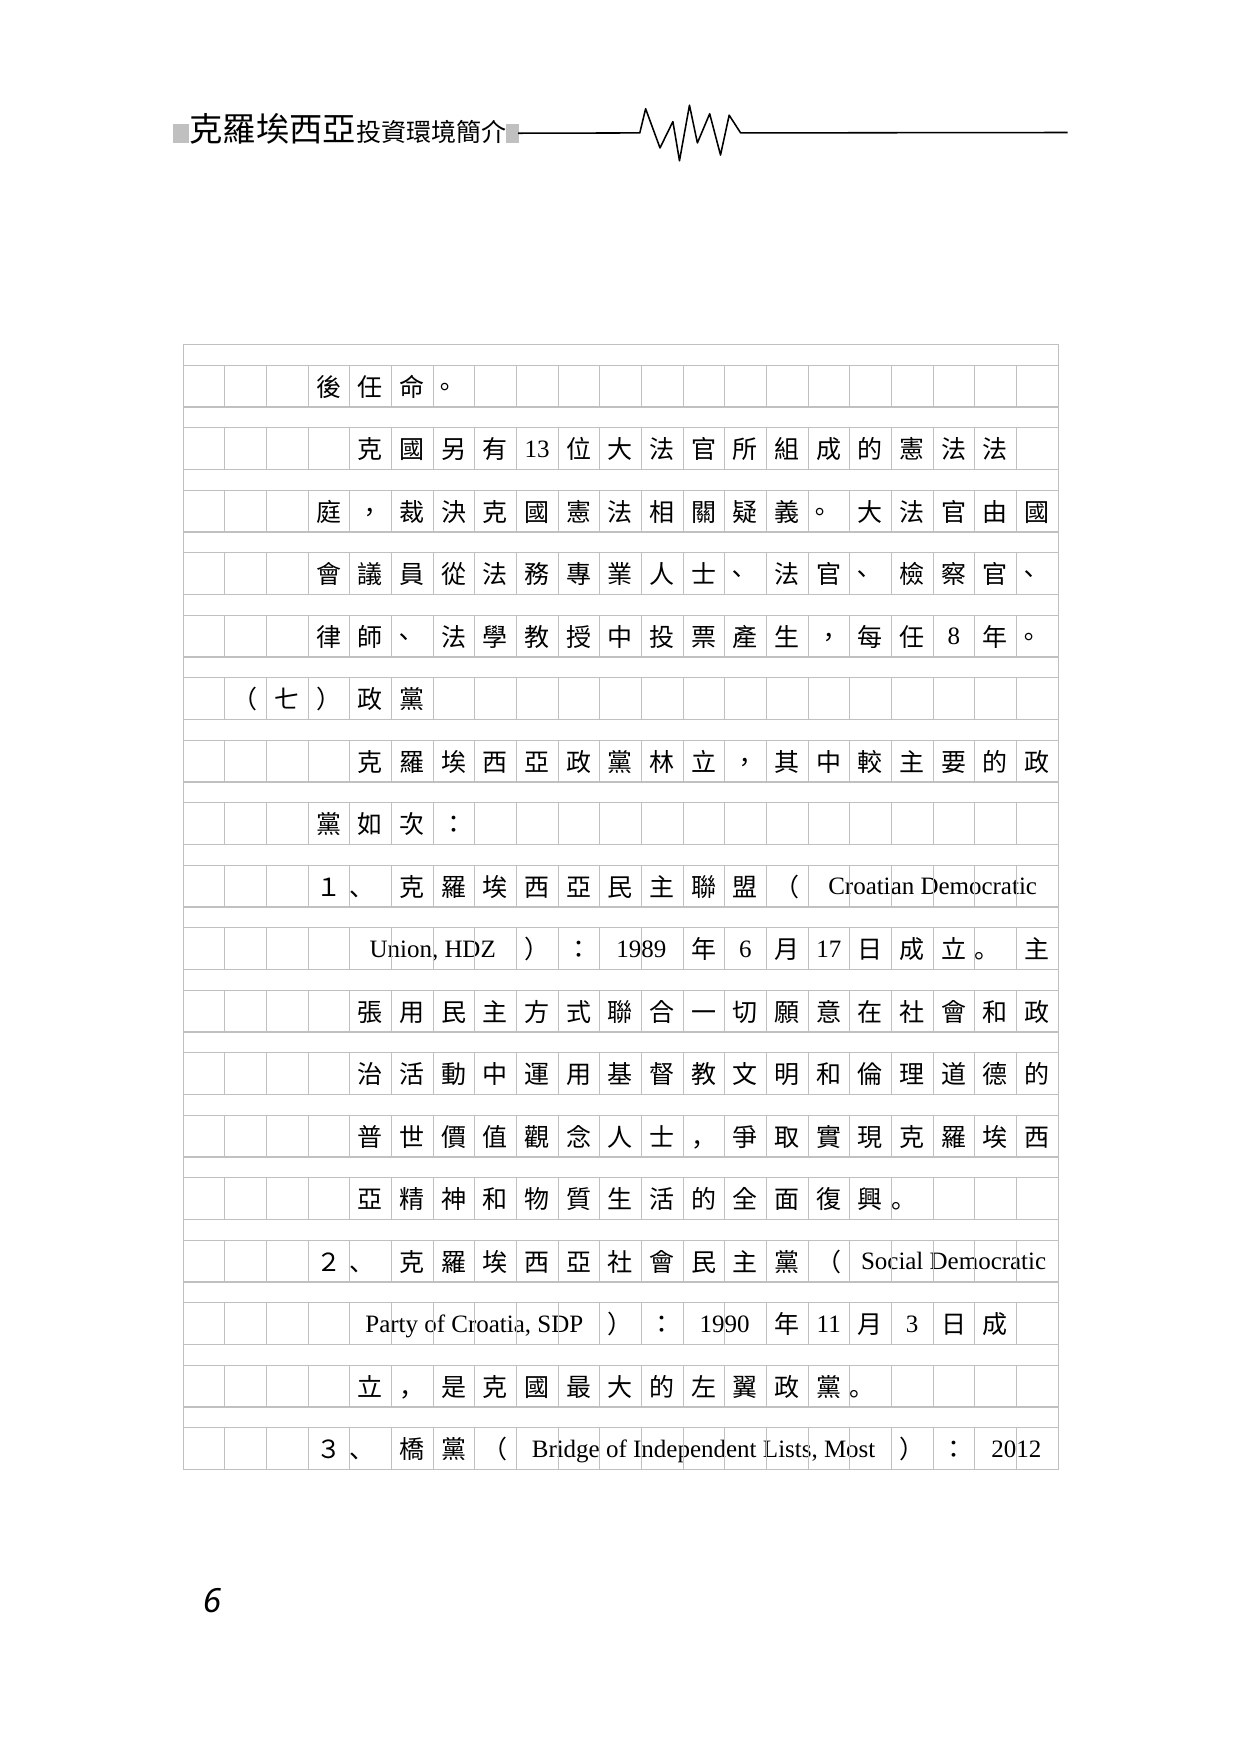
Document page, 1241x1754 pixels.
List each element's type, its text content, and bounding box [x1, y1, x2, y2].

text 立 [684, 741, 724, 781]
text ２、克羅埃西亞社會民主黨（Social Democratic Party of Croatia, SDP）：1990年11月3日成立，是克國最大的左翼政黨。 [934, 1366, 974, 1406]
text ３、橋黨（Bridge of Independent Lists, Most）：2012年11月17日成立，主張自由經濟。 [309, 1428, 349, 1469]
text 克國另有13位大法官所組成的憲法法庭，裁決克國憲法相關疑義。大法官由國會議員從法務專業人士、法官、檢察官、律師、法學教授中投票產生，每任8年。 [725, 553, 766, 594]
text 克國另有13位大法官所組成的憲法法庭，裁決克國憲法相關疑義。大法官由國會議員從法務專業人士、法官、檢察官、律師、法學教授中投票產生，每任8年。 [309, 553, 349, 594]
text ２、克羅埃西亞社會民主黨（Social Democratic Party of Croatia, SDP）：1990年11月3日成立，是克國最大的左翼政黨。 [642, 1241, 683, 1281]
text [892, 678, 933, 719]
text [725, 678, 766, 719]
text 克國另有13位大法官所組成的憲法法庭，裁決克國憲法相關疑義。大法官由國會議員從法務專業人士、法官、檢察官、律師、法學教授中投票產生，每任8年。 [809, 553, 849, 594]
text [281, 783, 1058, 802]
text 克國另有13位大法官所組成的憲法法庭，裁決克國憲法相關疑義。大法官由國會議員從法務專業人士、法官、檢察官、律師、法學教授中投票產生，每任8年。 [934, 616, 974, 656]
text 克國另有13位大法官所組成的憲法法庭，裁決克國憲法相關疑義。大法官由國會議員從法務專業人士、法官、檢察官、律師、法學教授中投票產生，每任8年。 [892, 553, 933, 594]
text 克國另有13位大法官所組成的憲法法庭，裁決克國憲法相關疑義。大法官由國會議員從法務專業人士、法官、檢察官、律師、法學教授中投票產生，每任8年。 [475, 553, 516, 594]
text 克國另有13位大法官所組成的憲法法庭，裁決克國憲法相關疑義。大法官由國會議員從法務專業人士、法官、檢察官、律師、法學教授中投票產生，每任8年。 [559, 491, 599, 531]
text [281, 720, 1058, 740]
text ２、克羅埃西亞社會民主黨（Social Democratic Party of Croatia, SDP）：1990年11月3日成立，是克國最大的左翼政黨。 [475, 1241, 516, 1281]
text ２、克羅埃西亞社會民主黨（Social Democratic Party of Croatia, SDP）：1990年11月3日成立，是克國最大的左翼政黨。 [434, 1303, 474, 1344]
text ３、橋黨（Bridge of Independent Lists, Most）：2012年11月17日成立，主張自由經濟。 [434, 1428, 474, 1469]
text 克國另有13位大法官所組成的憲法法庭，裁決克國憲法相關疑義。大法官由國會議員從法務專業人士、法官、檢察官、律師、法學教授中投票產生，每任8年。 [850, 553, 891, 594]
text ２、克羅埃西亞社會民主黨（Social Democratic Party of Croatia, SDP）：1990年11月3日成立，是克國最大的左翼政黨。 [684, 1303, 724, 1344]
text 克國另有13位大法官所組成的憲法法庭，裁決克國憲法相關疑義。大法官由國會議員從法務專業人士、法官、檢察官、律師、法學教授中投票產生，每任8年。 [892, 616, 933, 656]
text 克國另有13位大法官所組成的憲法法庭，裁決克國憲法相關疑義。大法官由國會議員從法務專業人士、法官、檢察官、律師、法學教授中投票產生，每任8年。 [975, 491, 1016, 531]
text 克國另有13位大法官所組成的憲法法庭，裁決克國憲法相關疑義。大法官由國會議員從法務專業人士、法官、檢察官、律師、法學教授中投票產生，每任8年。 [434, 616, 474, 656]
text ２、克羅埃西亞社會民主黨（Social Democratic Party of Croatia, SDP）：1990年11月3日成立，是克國最大的左翼政黨。 [600, 1241, 641, 1281]
text ３、橋黨（Bridge of Independent Lists, Most）：2012年11月17日成立，主張自由經濟。 [281, 1408, 1058, 1427]
text 克國另有13位大法官所組成的憲法法庭，裁決克國憲法相關疑義。大法官由國會議員從法務專業人士、法官、檢察官、律師、法學教授中投票產生，每任8年。 [1017, 616, 1058, 656]
text ３、橋黨（Bridge of Independent Lists, Most）：2012年11月17日成立，主張自由經濟。 [767, 1428, 808, 1469]
text ２、克羅埃西亞社會民主黨（Social Democratic Party of Croatia, SDP）：1990年11月3日成立，是克國最大的左翼政黨。 [559, 1366, 599, 1406]
text ２、克羅埃西亞社會民主黨（Social Democratic Party of Croatia, SDP）：1990年11月3日成立，是克國最大的左翼政黨。 [642, 1303, 683, 1344]
text ２、克羅埃西亞社會民主黨（Social Democratic Party of Croatia, SDP）：1990年11月3日成立，是克國最大的左翼政黨。 [600, 1366, 641, 1406]
text [475, 678, 516, 719]
text 克國另有13位大法官所組成的憲法法庭，裁決克國憲法相關疑義。大法官由國會議員從法務專業人士、法官、檢察官、律師、法學教授中投票產生，每任8年。 [600, 491, 641, 531]
text １、克羅埃西亞民主聯盟（Croatian Democratic Union, HDZ）：1989年6月17日成立。主張用民主方式聯合一切願意在社會和政治活動中運用基督教文明和倫理道德的普世價值觀念人士，爭取實現克羅埃西亞精神和物質生活的全面復興。 [281, 1095, 1058, 1115]
text 克國另有13位大法官所組成的憲法法庭，裁決克國憲法相關疑義。大法官由國會議員從法務專業人士、法官、檢察官、律師、法學教授中投票產生，每任8年。 [975, 616, 1016, 656]
text [850, 678, 891, 719]
text [281, 803, 308, 844]
text ３、橋黨（Bridge of Independent Lists, Most）：2012年11月17日成立，主張自由經濟。 [517, 1428, 558, 1469]
text 政 [559, 741, 599, 781]
text １、克羅埃西亞民主聯盟（Croatian Democratic Union, HDZ）：1989年6月17日成立。主張用民主方式聯合一切願意在社會和政治活動中運用基督教文明和倫理道德的普世價值觀念人士，爭取實現克羅埃西亞精神和物質生活的全面復興。 [281, 970, 1058, 990]
text ２、克羅埃西亞社會民主黨（Social Democratic Party of Croatia, SDP）：1990年11月3日成立，是克國最大的左翼政黨。 [975, 1241, 1016, 1281]
text ３、橋黨（Bridge of Independent Lists, Most）：2012年11月17日成立，主張自由經濟。 [350, 1428, 391, 1469]
text 克國另有13位大法官所組成的憲法法庭，裁決克國憲法相關疑義。大法官由國會議員從法務專業人士、法官、檢察官、律師、法學教授中投票產生，每任8年。 [392, 428, 433, 469]
text 克國另有13位大法官所組成的憲法法庭，裁決克國憲法相關疑義。大法官由國會議員從法務專業人士、法官、檢察官、律師、法學教授中投票產生，每任8年。 [434, 428, 474, 469]
text １、克羅埃西亞民主聯盟（Croatian Democratic Union, HDZ）：1989年6月17日成立。主張用民主方式聯合一切願意在社會和政治活動中運用基督教文明和倫理道德的普世價值觀念人士，爭取實現克羅埃西亞精神和物質生活的全面復興。 [281, 1033, 1058, 1052]
text ２、克羅埃西亞社會民主黨（Social Democratic Party of Croatia, SDP）：1990年11月3日成立，是克國最大的左翼政黨。 [350, 1366, 391, 1406]
text 克國另有13位大法官所組成的憲法法庭，裁決克國憲法相關疑義。大法官由國會議員從法務專業人士、法官、檢察官、律師、法學教授中投票產生，每任8年。 [350, 616, 391, 656]
text ２、克羅埃西亞社會民主黨（Social Democratic Party of Croatia, SDP）：1990年11月3日成立，是克國最大的左翼政黨。 [434, 1366, 474, 1406]
text 如 [350, 803, 391, 844]
text [1017, 678, 1058, 719]
text [434, 678, 474, 719]
text ２、克羅埃西亞社會民主黨（Social Democratic Party of Croatia, SDP）：1990年11月3日成立，是克國最大的左翼政黨。 [934, 1303, 974, 1344]
text 克國另有13位大法官所組成的憲法法庭，裁決克國憲法相關疑義。大法官由國會議員從法務專業人士、法官、檢察官、律師、法學教授中投票產生，每任8年。 [281, 533, 1058, 552]
text 克國另有13位大法官所組成的憲法法庭，裁決克國憲法相關疑義。大法官由國會議員從法務專業人士、法官、檢察官、律師、法學教授中投票產生，每任8年。 [850, 491, 891, 531]
text ２、克羅埃西亞社會民主黨（Social Democratic Party of Croatia, SDP）：1990年11月3日成立，是克國最大的左翼政黨。 [281, 1220, 1058, 1240]
text 克國另有13位大法官所組成的憲法法庭，裁決克國憲法相關疑義。大法官由國會議員從法務專業人士、法官、檢察官、律師、法學教授中投票產生，每任8年。 [809, 616, 849, 656]
text （ [225, 678, 266, 719]
text 克國另有13位大法官所組成的憲法法庭，裁決克國憲法相關疑義。大法官由國會議員從法務專業人士、法官、檢察官、律師、法學教授中投票產生，每任8年。 [975, 553, 1016, 594]
text [684, 803, 724, 844]
text [517, 678, 558, 719]
text [975, 678, 1016, 719]
text ３、橋黨（Bridge of Independent Lists, Most）：2012年11月17日成立，主張自由經濟。 [934, 1428, 974, 1469]
text ２、克羅埃西亞社會民主黨（Social Democratic Party of Croatia, SDP）：1990年11月3日成立，是克國最大的左翼政黨。 [600, 1303, 641, 1344]
text 克國另有13位大法官所組成的憲法法庭，裁決克國憲法相關疑義。大法官由國會議員從法務專業人士、法官、檢察官、律師、法學教授中投票產生，每任8年。 [684, 428, 724, 469]
text [975, 803, 1016, 844]
text [281, 741, 308, 781]
text ２、克羅埃西亞社會民主黨（Social Democratic Party of Croatia, SDP）：1990年11月3日成立，是克國最大的左翼政黨。 [309, 1241, 349, 1281]
text ２、克羅埃西亞社會民主黨（Social Democratic Party of Croatia, SDP）：1990年11月3日成立，是克國最大的左翼政黨。 [281, 1283, 1058, 1302]
text 西 [475, 741, 516, 781]
text 克國另有13位大法官所組成的憲法法庭，裁決克國憲法相關疑義。大法官由國會議員從法務專業人士、法官、檢察官、律師、法學教授中投票產生，每任8年。 [642, 428, 683, 469]
text 克國另有13位大法官所組成的憲法法庭，裁決克國憲法相關疑義。大法官由國會議員從法務專業人士、法官、檢察官、律師、法學教授中投票產生，每任8年。 [281, 408, 1058, 427]
text ２、克羅埃西亞社會民主黨（Social Democratic Party of Croatia, SDP）：1990年11月3日成立，是克國最大的左翼政黨。 [767, 1241, 808, 1281]
text ２、克羅埃西亞社會民主黨（Social Democratic Party of Croatia, SDP）：1990年11月3日成立，是克國最大的左翼政黨。 [809, 1241, 849, 1281]
text 主 [892, 741, 933, 781]
text 克國另有13位大法官所組成的憲法法庭，裁決克國憲法相關疑義。大法官由國會議員從法務專業人士、法官、檢察官、律師、法學教授中投票產生，每任8年。 [1017, 491, 1058, 531]
text ２、克羅埃西亞社會民主黨（Social Democratic Party of Croatia, SDP）：1990年11月3日成立，是克國最大的左翼政黨。 [350, 1303, 391, 1344]
text ３、橋黨（Bridge of Independent Lists, Most）：2012年11月17日成立，主張自由經濟。 [642, 1428, 683, 1469]
text ２、克羅埃西亞社會民主黨（Social Democratic Party of Croatia, SDP）：1990年11月3日成立，是克國最大的左翼政黨。 [892, 1241, 933, 1281]
text ２、克羅埃西亞社會民主黨（Social Democratic Party of Croatia, SDP）：1990年11月3日成立，是克國最大的左翼政黨。 [475, 1366, 516, 1406]
text 克國法院依據克國憲法、法律，以及國際條約或協定行使其職權。法官由國家司法委員會（the State Judicial Council）任命，初任5年期滿再獲任命者，則成為終身職（至70歲）。最高法院（the Supreme Court）為最高審級機關，其院長由總統提名經國會同意後任命。 [281, 345, 1058, 365]
text 克國另有13位大法官所組成的憲法法庭，裁決克國憲法相關疑義。大法官由國會議員從法務專業人士、法官、檢察官、律師、法學教授中投票產生，每任8年。 [475, 428, 516, 469]
text [600, 678, 641, 719]
text 克國另有13位大法官所組成的憲法法庭，裁決克國憲法相關疑義。大法官由國會議員從法務專業人士、法官、檢察官、律師、法學教授中投票產生，每任8年。 [434, 491, 474, 531]
text ２、克羅埃西亞社會民主黨（Social Democratic Party of Croatia, SDP）：1990年11月3日成立，是克國最大的左翼政黨。 [809, 1366, 849, 1406]
text 次 [392, 803, 433, 844]
text 羅 [392, 741, 433, 781]
text 克國另有13位大法官所組成的憲法法庭，裁決克國憲法相關疑義。大法官由國會議員從法務專業人士、法官、檢察官、律師、法學教授中投票產生，每任8年。 [392, 553, 433, 594]
text ３、橋黨（Bridge of Independent Lists, Most）：2012年11月17日成立，主張自由經濟。 [809, 1428, 849, 1469]
text ２、克羅埃西亞社會民主黨（Social Democratic Party of Croatia, SDP）：1990年11月3日成立，是克國最大的左翼政黨。 [684, 1241, 724, 1281]
text 克國另有13位大法官所組成的憲法法庭，裁決克國憲法相關疑義。大法官由國會議員從法務專業人士、法官、檢察官、律師、法學教授中投票產生，每任8年。 [309, 428, 349, 469]
text [809, 678, 849, 719]
text ２、克羅埃西亞社會民主黨（Social Democratic Party of Croatia, SDP）：1990年11月3日成立，是克國最大的左翼政黨。 [392, 1366, 433, 1406]
text ２、克羅埃西亞社會民主黨（Social Democratic Party of Croatia, SDP）：1990年11月3日成立，是克國最大的左翼政黨。 [850, 1303, 891, 1344]
text ２、克羅埃西亞社會民主黨（Social Democratic Party of Croatia, SDP）：1990年11月3日成立，是克國最大的左翼政黨。 [517, 1303, 558, 1344]
text ２、克羅埃西亞社會民主黨（Social Democratic Party of Croatia, SDP）：1990年11月3日成立，是克國最大的左翼政黨。 [309, 1303, 349, 1344]
text ２、克羅埃西亞社會民主黨（Social Democratic Party of Croatia, SDP）：1990年11月3日成立，是克國最大的左翼政黨。 [281, 1345, 1058, 1365]
text ３、橋黨（Bridge of Independent Lists, Most）：2012年11月17日成立，主張自由經濟。 [850, 1428, 891, 1469]
text 克國另有13位大法官所組成的憲法法庭，裁決克國憲法相關疑義。大法官由國會議員從法務專業人士、法官、檢察官、律師、法學教授中投票產生，每任8年。 [934, 491, 974, 531]
text 克國另有13位大法官所組成的憲法法庭，裁決克國憲法相關疑義。大法官由國會議員從法務專業人士、法官、檢察官、律師、法學教授中投票產生，每任8年。 [809, 428, 849, 469]
text 克國另有13位大法官所組成的憲法法庭，裁決克國憲法相關疑義。大法官由國會議員從法務專業人士、法官、檢察官、律師、法學教授中投票產生，每任8年。 [392, 616, 433, 656]
text 克國另有13位大法官所組成的憲法法庭，裁決克國憲法相關疑義。大法官由國會議員從法務專業人士、法官、檢察官、律師、法學教授中投票產生，每任8年。 [309, 491, 349, 531]
text 克國另有13位大法官所組成的憲法法庭，裁決克國憲法相關疑義。大法官由國會議員從法務專業人士、法官、檢察官、律師、法學教授中投票產生，每任8年。 [281, 470, 1058, 490]
text 克國另有13位大法官所組成的憲法法庭，裁決克國憲法相關疑義。大法官由國會議員從法務專業人士、法官、檢察官、律師、法學教授中投票產生，每任8年。 [1017, 428, 1058, 469]
text 克國另有13位大法官所組成的憲法法庭，裁決克國憲法相關疑義。大法官由國會議員從法務專業人士、法官、檢察官、律師、法學教授中投票產生，每任8年。 [684, 616, 724, 656]
text 亞 [517, 741, 558, 781]
text ， [725, 741, 766, 781]
text ２、克羅埃西亞社會民主黨（Social Democratic Party of Croatia, SDP）：1990年11月3日成立，是克國最大的左翼政黨。 [975, 1303, 1016, 1344]
text [600, 803, 641, 844]
text [809, 803, 849, 844]
text [207, 658, 1058, 677]
text ２、克羅埃西亞社會民主黨（Social Democratic Party of Croatia, SDP）：1990年11月3日成立，是克國最大的左翼政黨。 [850, 1241, 891, 1281]
text [517, 803, 558, 844]
text ２、克羅埃西亞社會民主黨（Social Democratic Party of Croatia, SDP）：1990年11月3日成立，是克國最大的左翼政黨。 [392, 1241, 433, 1281]
text [892, 803, 933, 844]
text [559, 678, 599, 719]
text 克國另有13位大法官所組成的憲法法庭，裁決克國憲法相關疑義。大法官由國會議員從法務專業人士、法官、檢察官、律師、法學教授中投票產生，每任8年。 [809, 491, 849, 531]
text 克國另有13位大法官所組成的憲法法庭，裁決克國憲法相關疑義。大法官由國會議員從法務專業人士、法官、檢察官、律師、法學教授中投票產生，每任8年。 [892, 428, 933, 469]
text 克國另有13位大法官所組成的憲法法庭，裁決克國憲法相關疑義。大法官由國會議員從法務專業人士、法官、檢察官、律師、法學教授中投票產生，每任8年。 [517, 491, 558, 531]
text 克國另有13位大法官所組成的憲法法庭，裁決克國憲法相關疑義。大法官由國會議員從法務專業人士、法官、檢察官、律師、法學教授中投票產生，每任8年。 [725, 428, 766, 469]
text ２、克羅埃西亞社會民主黨（Social Democratic Party of Croatia, SDP）：1990年11月3日成立，是克國最大的左翼政黨。 [975, 1366, 1016, 1406]
text [725, 803, 766, 844]
text ２、克羅埃西亞社會民主黨（Social Democratic Party of Croatia, SDP）：1990年11月3日成立，是克國最大的左翼政黨。 [392, 1303, 433, 1344]
text 克國另有13位大法官所組成的憲法法庭，裁決克國憲法相關疑義。大法官由國會議員從法務專業人士、法官、檢察官、律師、法學教授中投票產生，每任8年。 [892, 491, 933, 531]
text 黨 [600, 741, 641, 781]
text ２、克羅埃西亞社會民主黨（Social Democratic Party of Croatia, SDP）：1990年11月3日成立，是克國最大的左翼政黨。 [1017, 1241, 1058, 1281]
text 克國另有13位大法官所組成的憲法法庭，裁決克國憲法相關疑義。大法官由國會議員從法務專業人士、法官、檢察官、律師、法學教授中投票產生，每任8年。 [392, 491, 433, 531]
text [767, 678, 808, 719]
text ２、克羅埃西亞社會民主黨（Social Democratic Party of Croatia, SDP）：1990年11月3日成立，是克國最大的左翼政黨。 [767, 1366, 808, 1406]
text ２、克羅埃西亞社會民主黨（Social Democratic Party of Croatia, SDP）：1990年11月3日成立，是克國最大的左翼政黨。 [767, 1303, 808, 1344]
text ３、橋黨（Bridge of Independent Lists, Most）：2012年11月17日成立，主張自由經濟。 [725, 1428, 766, 1469]
text 克國另有13位大法官所組成的憲法法庭，裁決克國憲法相關疑義。大法官由國會議員從法務專業人士、法官、檢察官、律師、法學教授中投票產生，每任8年。 [350, 428, 391, 469]
text 克國另有13位大法官所組成的憲法法庭，裁決克國憲法相關疑義。大法官由國會議員從法務專業人士、法官、檢察官、律師、法學教授中投票產生，每任8年。 [725, 616, 766, 656]
text 克國另有13位大法官所組成的憲法法庭，裁決克國憲法相關疑義。大法官由國會議員從法務專業人士、法官、檢察官、律師、法學教授中投票產生，每任8年。 [725, 491, 766, 531]
text 克國另有13位大法官所組成的憲法法庭，裁決克國憲法相關疑義。大法官由國會議員從法務專業人士、法官、檢察官、律師、法學教授中投票產生，每任8年。 [600, 428, 641, 469]
text [684, 678, 724, 719]
text 克國另有13位大法官所組成的憲法法庭，裁決克國憲法相關疑義。大法官由國會議員從法務專業人士、法官、檢察官、律師、法學教授中投票產生，每任8年。 [559, 616, 599, 656]
text １、克羅埃西亞民主聯盟（Croatian Democratic Union, HDZ）：1989年6月17日成立。主張用民主方式聯合一切願意在社會和政治活動中運用基督教文明和倫理道德的普世價值觀念人士，爭取實現克羅埃西亞精神和物質生活的全面復興。 [281, 1158, 1058, 1177]
text ２、克羅埃西亞社會民主黨（Social Democratic Party of Croatia, SDP）：1990年11月3日成立，是克國最大的左翼政黨。 [475, 1303, 516, 1344]
text 克國另有13位大法官所組成的憲法法庭，裁決克國憲法相關疑義。大法官由國會議員從法務專業人士、法官、檢察官、律師、法學教授中投票產生，每任8年。 [934, 428, 974, 469]
text 的 [975, 741, 1016, 781]
text ２、克羅埃西亞社會民主黨（Social Democratic Party of Croatia, SDP）：1990年11月3日成立，是克國最大的左翼政黨。 [1017, 1366, 1058, 1406]
text 克國另有13位大法官所組成的憲法法庭，裁決克國憲法相關疑義。大法官由國會議員從法務專業人士、法官、檢察官、律師、法學教授中投票產生，每任8年。 [642, 616, 683, 656]
text 克國另有13位大法官所組成的憲法法庭，裁決克國憲法相關疑義。大法官由國會議員從法務專業人士、法官、檢察官、律師、法學教授中投票產生，每任8年。 [642, 553, 683, 594]
text [934, 803, 974, 844]
text [559, 803, 599, 844]
text ２、克羅埃西亞社會民主黨（Social Democratic Party of Croatia, SDP）：1990年11月3日成立，是克國最大的左翼政黨。 [725, 1303, 766, 1344]
text [850, 803, 891, 844]
text 克國另有13位大法官所組成的憲法法庭，裁決克國憲法相關疑義。大法官由國會議員從法務專業人士、法官、檢察官、律師、法學教授中投票產生，每任8年。 [975, 428, 1016, 469]
text 克國另有13位大法官所組成的憲法法庭，裁決克國憲法相關疑義。大法官由國會議員從法務專業人士、法官、檢察官、律師、法學教授中投票產生，每任8年。 [517, 428, 558, 469]
text 林 [642, 741, 683, 781]
text [642, 803, 683, 844]
text ３、橋黨（Bridge of Independent Lists, Most）：2012年11月17日成立，主張自由經濟。 [1017, 1428, 1058, 1469]
text 克 [350, 741, 391, 781]
text [767, 803, 808, 844]
text ２、克羅埃西亞社會民主黨（Social Democratic Party of Croatia, SDP）：1990年11月3日成立，是克國最大的左翼政黨。 [434, 1241, 474, 1281]
text ３、橋黨（Bridge of Independent Lists, Most）：2012年11月17日成立，主張自由經濟。 [684, 1428, 724, 1469]
text [934, 678, 974, 719]
text １、克羅埃西亞民主聯盟（Croatian Democratic Union, HDZ）：1989年6月17日成立。主張用民主方式聯合一切願意在社會和政治活動中運用基督教文明和倫理道德的普世價值觀念人士，爭取實現克羅埃西亞精神和物質生活的全面復興。 [281, 908, 1058, 927]
text ２、克羅埃西亞社會民主黨（Social Democratic Party of Croatia, SDP）：1990年11月3日成立，是克國最大的左翼政黨。 [517, 1366, 558, 1406]
text 較 [850, 741, 891, 781]
text ２、克羅埃西亞社會民主黨（Social Democratic Party of Croatia, SDP）：1990年11月3日成立，是克國最大的左翼政黨。 [892, 1303, 933, 1344]
text 克國另有13位大法官所組成的憲法法庭，裁決克國憲法相關疑義。大法官由國會議員從法務專業人士、法官、檢察官、律師、法學教授中投票產生，每任8年。 [600, 553, 641, 594]
text 克國另有13位大法官所組成的憲法法庭，裁決克國憲法相關疑義。大法官由國會議員從法務專業人士、法官、檢察官、律師、法學教授中投票產生，每任8年。 [434, 553, 474, 594]
text 七 [267, 678, 308, 719]
text 要 [934, 741, 974, 781]
text 政 [1017, 741, 1058, 781]
text [309, 741, 349, 781]
text ２、克羅埃西亞社會民主黨（Social Democratic Party of Croatia, SDP）：1990年11月3日成立，是克國最大的左翼政黨。 [517, 1241, 558, 1281]
text 克國另有13位大法官所組成的憲法法庭，裁決克國憲法相關疑義。大法官由國會議員從法務專業人士、法官、檢察官、律師、法學教授中投票產生，每任8年。 [850, 428, 891, 469]
text 克國另有13位大法官所組成的憲法法庭，裁決克國憲法相關疑義。大法官由國會議員從法務專業人士、法官、檢察官、律師、法學教授中投票產生，每任8年。 [559, 553, 599, 594]
text ３、橋黨（Bridge of Independent Lists, Most）：2012年11月17日成立，主張自由經濟。 [475, 1428, 516, 1469]
text ： [434, 803, 474, 844]
text 克國另有13位大法官所組成的憲法法庭，裁決克國憲法相關疑義。大法官由國會議員從法務專業人士、法官、檢察官、律師、法學教授中投票產生，每任8年。 [934, 553, 974, 594]
text ３、橋黨（Bridge of Independent Lists, Most）：2012年11月17日成立，主張自由經濟。 [559, 1428, 599, 1469]
text 中 [809, 741, 849, 781]
text [1017, 803, 1058, 844]
text 政 [350, 678, 391, 719]
text ） [309, 678, 349, 719]
text 克國另有13位大法官所組成的憲法法庭，裁決克國憲法相關疑義。大法官由國會議員從法務專業人士、法官、檢察官、律師、法學教授中投票產生，每任8年。 [517, 616, 558, 656]
text １、克羅埃西亞民主聯盟（Croatian Democratic Union, HDZ）：1989年6月17日成立。主張用民主方式聯合一切願意在社會和政治活動中運用基督教文明和倫理道德的普世價值觀念人士，爭取實現克羅埃西亞精神和物質生活的全面復興。 [281, 845, 1058, 865]
text 克國另有13位大法官所組成的憲法法庭，裁決克國憲法相關疑義。大法官由國會議員從法務專業人士、法官、檢察官、律師、法學教授中投票產生，每任8年。 [1017, 553, 1058, 594]
text 克國另有13位大法官所組成的憲法法庭，裁決克國憲法相關疑義。大法官由國會議員從法務專業人士、法官、檢察官、律師、法學教授中投票產生，每任8年。 [475, 491, 516, 531]
text ２、克羅埃西亞社會民主黨（Social Democratic Party of Croatia, SDP）：1990年11月3日成立，是克國最大的左翼政黨。 [309, 1366, 349, 1406]
text [475, 803, 516, 844]
text 黨 [392, 678, 433, 719]
text ２、克羅埃西亞社會民主黨（Social Democratic Party of Croatia, SDP）：1990年11月3日成立，是克國最大的左翼政黨。 [684, 1366, 724, 1406]
text ２、克羅埃西亞社會民主黨（Social Democratic Party of Croatia, SDP）：1990年11月3日成立，是克國最大的左翼政黨。 [725, 1366, 766, 1406]
text 克國另有13位大法官所組成的憲法法庭，裁決克國憲法相關疑義。大法官由國會議員從法務專業人士、法官、檢察官、律師、法學教授中投票產生，每任8年。 [767, 616, 808, 656]
text ２、克羅埃西亞社會民主黨（Social Democratic Party of Croatia, SDP）：1990年11月3日成立，是克國最大的左翼政黨。 [559, 1303, 599, 1344]
text ３、橋黨（Bridge of Independent Lists, Most）：2012年11月17日成立，主張自由經濟。 [600, 1428, 641, 1469]
text ２、克羅埃西亞社會民主黨（Social Democratic Party of Croatia, SDP）：1990年11月3日成立，是克國最大的左翼政黨。 [559, 1241, 599, 1281]
text 其 [767, 741, 808, 781]
text 克國另有13位大法官所組成的憲法法庭，裁決克國憲法相關疑義。大法官由國會議員從法務專業人士、法官、檢察官、律師、法學教授中投票產生，每任8年。 [767, 553, 808, 594]
text 埃 [434, 741, 474, 781]
text 克國另有13位大法官所組成的憲法法庭，裁決克國憲法相關疑義。大法官由國會議員從法務專業人士、法官、檢察官、律師、法學教授中投票產生，每任8年。 [281, 595, 1058, 615]
text 克國另有13位大法官所組成的憲法法庭，裁決克國憲法相關疑義。大法官由國會議員從法務專業人士、法官、檢察官、律師、法學教授中投票產生，每任8年。 [517, 553, 558, 594]
text ３、橋黨（Bridge of Independent Lists, Most）：2012年11月17日成立，主張自由經濟。 [392, 1428, 433, 1469]
text 克國另有13位大法官所組成的憲法法庭，裁決克國憲法相關疑義。大法官由國會議員從法務專業人士、法官、檢察官、律師、法學教授中投票產生，每任8年。 [350, 553, 391, 594]
text ２、克羅埃西亞社會民主黨（Social Democratic Party of Croatia, SDP）：1990年11月3日成立，是克國最大的左翼政黨。 [934, 1241, 974, 1281]
text 克國另有13位大法官所組成的憲法法庭，裁決克國憲法相關疑義。大法官由國會議員從法務專業人士、法官、檢察官、律師、法學教授中投票產生，每任8年。 [475, 616, 516, 656]
text 克國另有13位大法官所組成的憲法法庭，裁決克國憲法相關疑義。大法官由國會議員從法務專業人士、法官、檢察官、律師、法學教授中投票產生，每任8年。 [850, 616, 891, 656]
text ２、克羅埃西亞社會民主黨（Social Democratic Party of Croatia, SDP）：1990年11月3日成立，是克國最大的左翼政黨。 [350, 1241, 391, 1281]
text ２、克羅埃西亞社會民主黨（Social Democratic Party of Croatia, SDP）：1990年11月3日成立，是克國最大的左翼政黨。 [850, 1366, 891, 1406]
text [207, 678, 224, 719]
text 克國另有13位大法官所組成的憲法法庭，裁決克國憲法相關疑義。大法官由國會議員從法務專業人士、法官、檢察官、律師、法學教授中投票產生，每任8年。 [559, 428, 599, 469]
text 克國另有13位大法官所組成的憲法法庭，裁決克國憲法相關疑義。大法官由國會議員從法務專業人士、法官、檢察官、律師、法學教授中投票產生，每任8年。 [767, 491, 808, 531]
text 黨 [309, 803, 349, 844]
text ２、克羅埃西亞社會民主黨（Social Democratic Party of Croatia, SDP）：1990年11月3日成立，是克國最大的左翼政黨。 [725, 1241, 766, 1281]
text ２、克羅埃西亞社會民主黨（Social Democratic Party of Croatia, SDP）：1990年11月3日成立，是克國最大的左翼政黨。 [892, 1366, 933, 1406]
text [642, 678, 683, 719]
text 克國另有13位大法官所組成的憲法法庭，裁決克國憲法相關疑義。大法官由國會議員從法務專業人士、法官、檢察官、律師、法學教授中投票產生，每任8年。 [767, 428, 808, 469]
text ２、克羅埃西亞社會民主黨（Social Democratic Party of Croatia, SDP）：1990年11月3日成立，是克國最大的左翼政黨。 [1017, 1303, 1058, 1344]
text 克國另有13位大法官所組成的憲法法庭，裁決克國憲法相關疑義。大法官由國會議員從法務專業人士、法官、檢察官、律師、法學教授中投票產生，每任8年。 [684, 491, 724, 531]
text 克國另有13位大法官所組成的憲法法庭，裁決克國憲法相關疑義。大法官由國會議員從法務專業人士、法官、檢察官、律師、法學教授中投票產生，每任8年。 [350, 491, 391, 531]
text 克國另有13位大法官所組成的憲法法庭，裁決克國憲法相關疑義。大法官由國會議員從法務專業人士、法官、檢察官、律師、法學教授中投票產生，每任8年。 [309, 616, 349, 656]
text 克國另有13位大法官所組成的憲法法庭，裁決克國憲法相關疑義。大法官由國會議員從法務專業人士、法官、檢察官、律師、法學教授中投票產生，每任8年。 [684, 553, 724, 594]
text ２、克羅埃西亞社會民主黨（Social Democratic Party of Croatia, SDP）：1990年11月3日成立，是克國最大的左翼政黨。 [642, 1366, 683, 1406]
text ２、克羅埃西亞社會民主黨（Social Democratic Party of Croatia, SDP）：1990年11月3日成立，是克國最大的左翼政黨。 [809, 1303, 849, 1344]
text ３、橋黨（Bridge of Independent Lists, Most）：2012年11月17日成立，主張自由經濟。 [975, 1428, 1016, 1469]
text ３、橋黨（Bridge of Independent Lists, Most）：2012年11月17日成立，主張自由經濟。 [892, 1428, 933, 1469]
text 克國另有13位大法官所組成的憲法法庭，裁決克國憲法相關疑義。大法官由國會議員從法務專業人士、法官、檢察官、律師、法學教授中投票產生，每任8年。 [642, 491, 683, 531]
text 克國另有13位大法官所組成的憲法法庭，裁決克國憲法相關疑義。大法官由國會議員從法務專業人士、法官、檢察官、律師、法學教授中投票產生，每任8年。 [600, 616, 641, 656]
